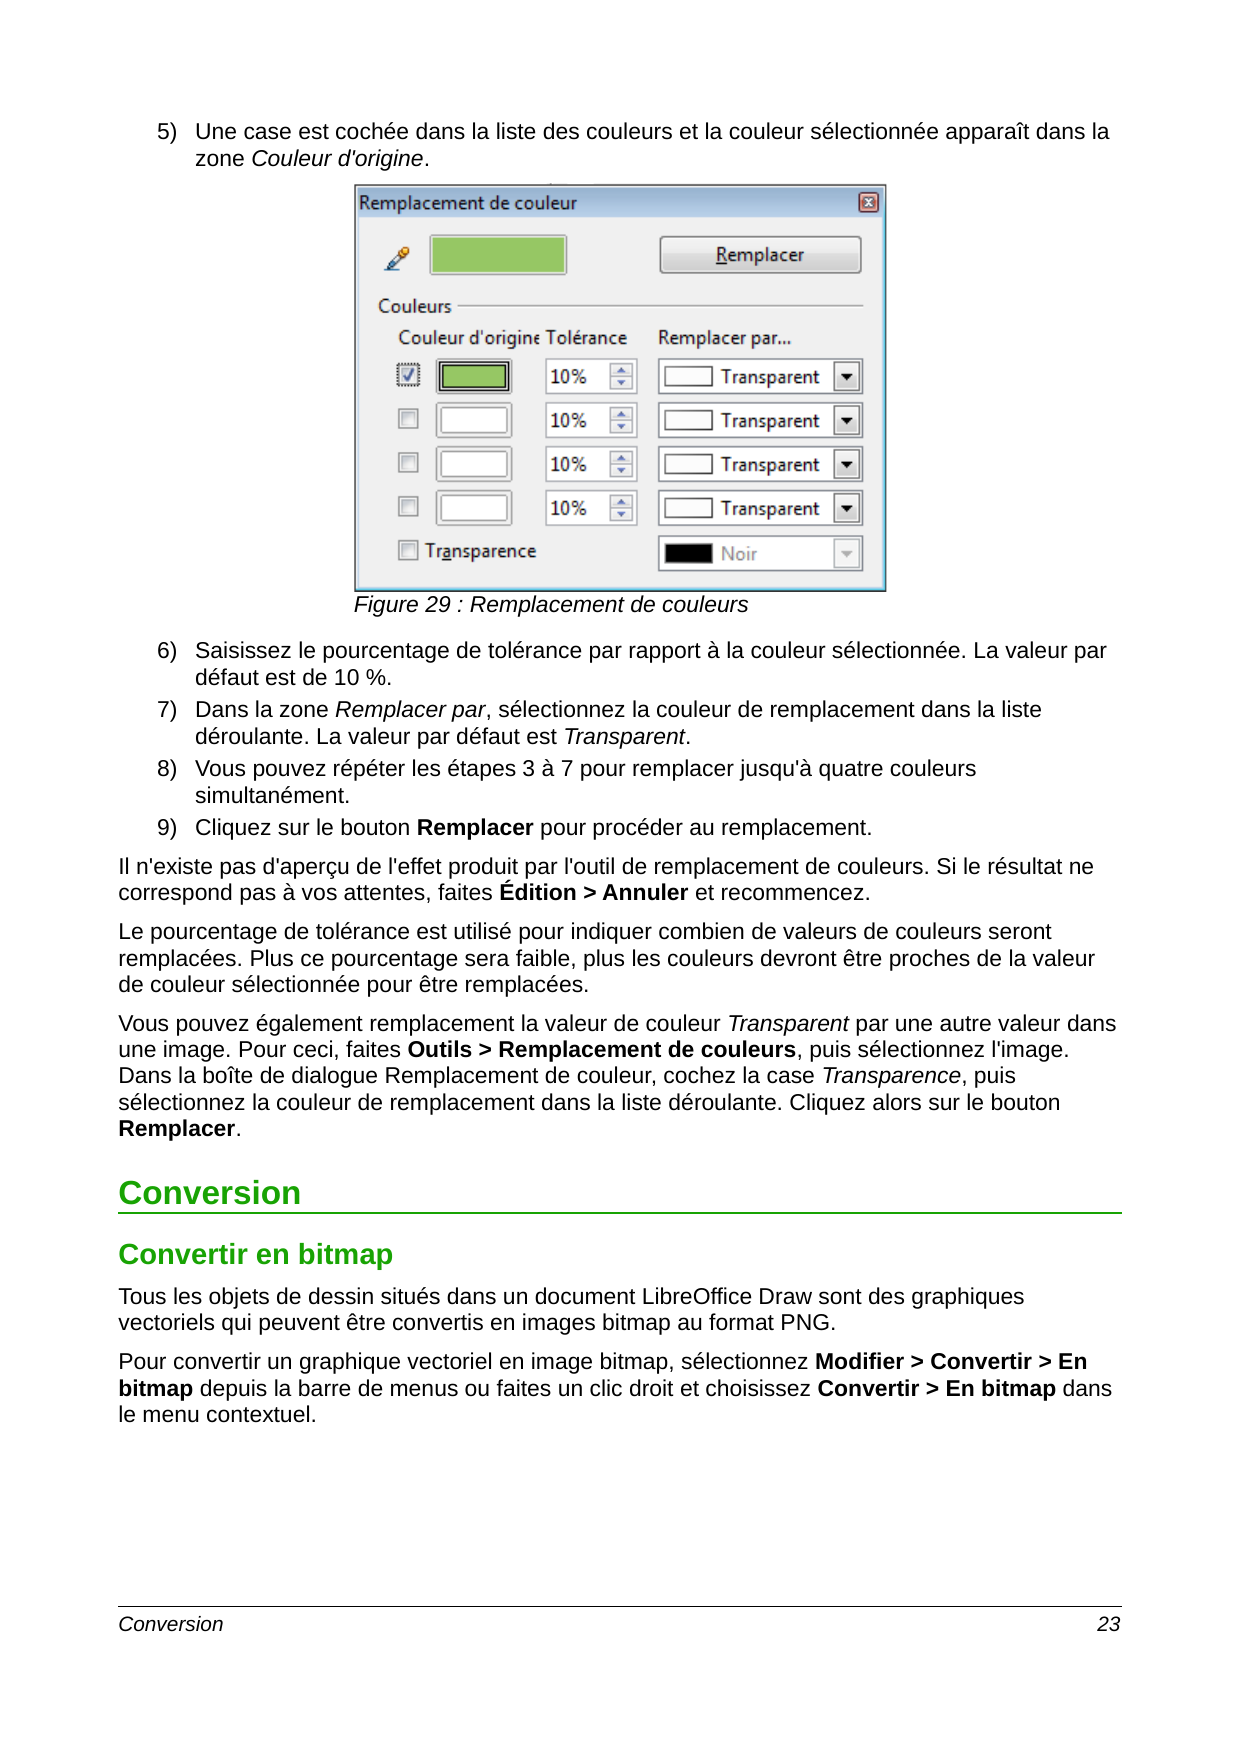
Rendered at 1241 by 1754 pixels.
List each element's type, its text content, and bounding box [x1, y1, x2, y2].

subtitle Convertir en bitmap [118, 1237, 1122, 1271]
text Figure 29 : Remplacement de couleurs [354, 592, 887, 617]
list Saisissez le pourcentage de tolérance par rapport à la couleur sélectionnée. La valeur par défaut est de 10 %. [177, 637, 1122, 690]
picture [353, 183, 887, 592]
list Dans la zone Remplacer par, sélectionnez la couleur de remplacement dans la liste déroulante. La valeur par défaut est Transparent. [177, 696, 1122, 749]
list Vous pouvez répéter les étapes 3 à 7 pour remplacer jusqu'à quatre couleurs simultanément. [177, 755, 1122, 808]
text Pour convertir un graphique vectoriel en image bitmap, sélectionnez Modifier > Convertir > En bitmap depuis la barre de menus ou faites un clic droit et choisissez Convertir > En bitmap dans le menu contextuel. [118, 1348, 1122, 1427]
text Tous les objets de dessin situés dans un document LibreOffice Draw sont des graphiques vectoriels qui peuvent être convertis en images bitmap au format PNG. [118, 1283, 1122, 1336]
list Cliquez sur le bouton Remplacer pour procéder au remplacement. [177, 814, 1122, 841]
subtitle Conversion [118, 1173, 1122, 1212]
text Il n'existe pas d'aperçu de l'effet produit par l'outil de remplacement de couleurs. Si le résultat ne correspond pas à vos attentes, faites Édition > Annuler et recommencez. [118, 853, 1122, 906]
list Une case est cochée dans la liste des couleurs et la couleur sélectionnée apparaît dans la zone Couleur d'origine. [177, 118, 1122, 171]
text Vous pouvez également remplacement la valeur de couleur Transparent par une autre valeur dans une image. Pour ceci, faites Outils > Remplacement de couleurs, puis sélectionnez l'image. Dans la boîte de dialogue Remplacement de couleur, cochez la case Transparence, puis sélectionnez la couleur de remplacement dans la liste déroulante. Cliquez alors sur le bouton Remplacer. [118, 1010, 1122, 1142]
text Le pourcentage de tolérance est utilisé pour indiquer combien de valeurs de couleurs seront remplacées. Plus ce pourcentage sera faible, plus les couleurs devront être proches de la valeur de couleur sélectionnée pour être remplacées. [118, 918, 1122, 997]
